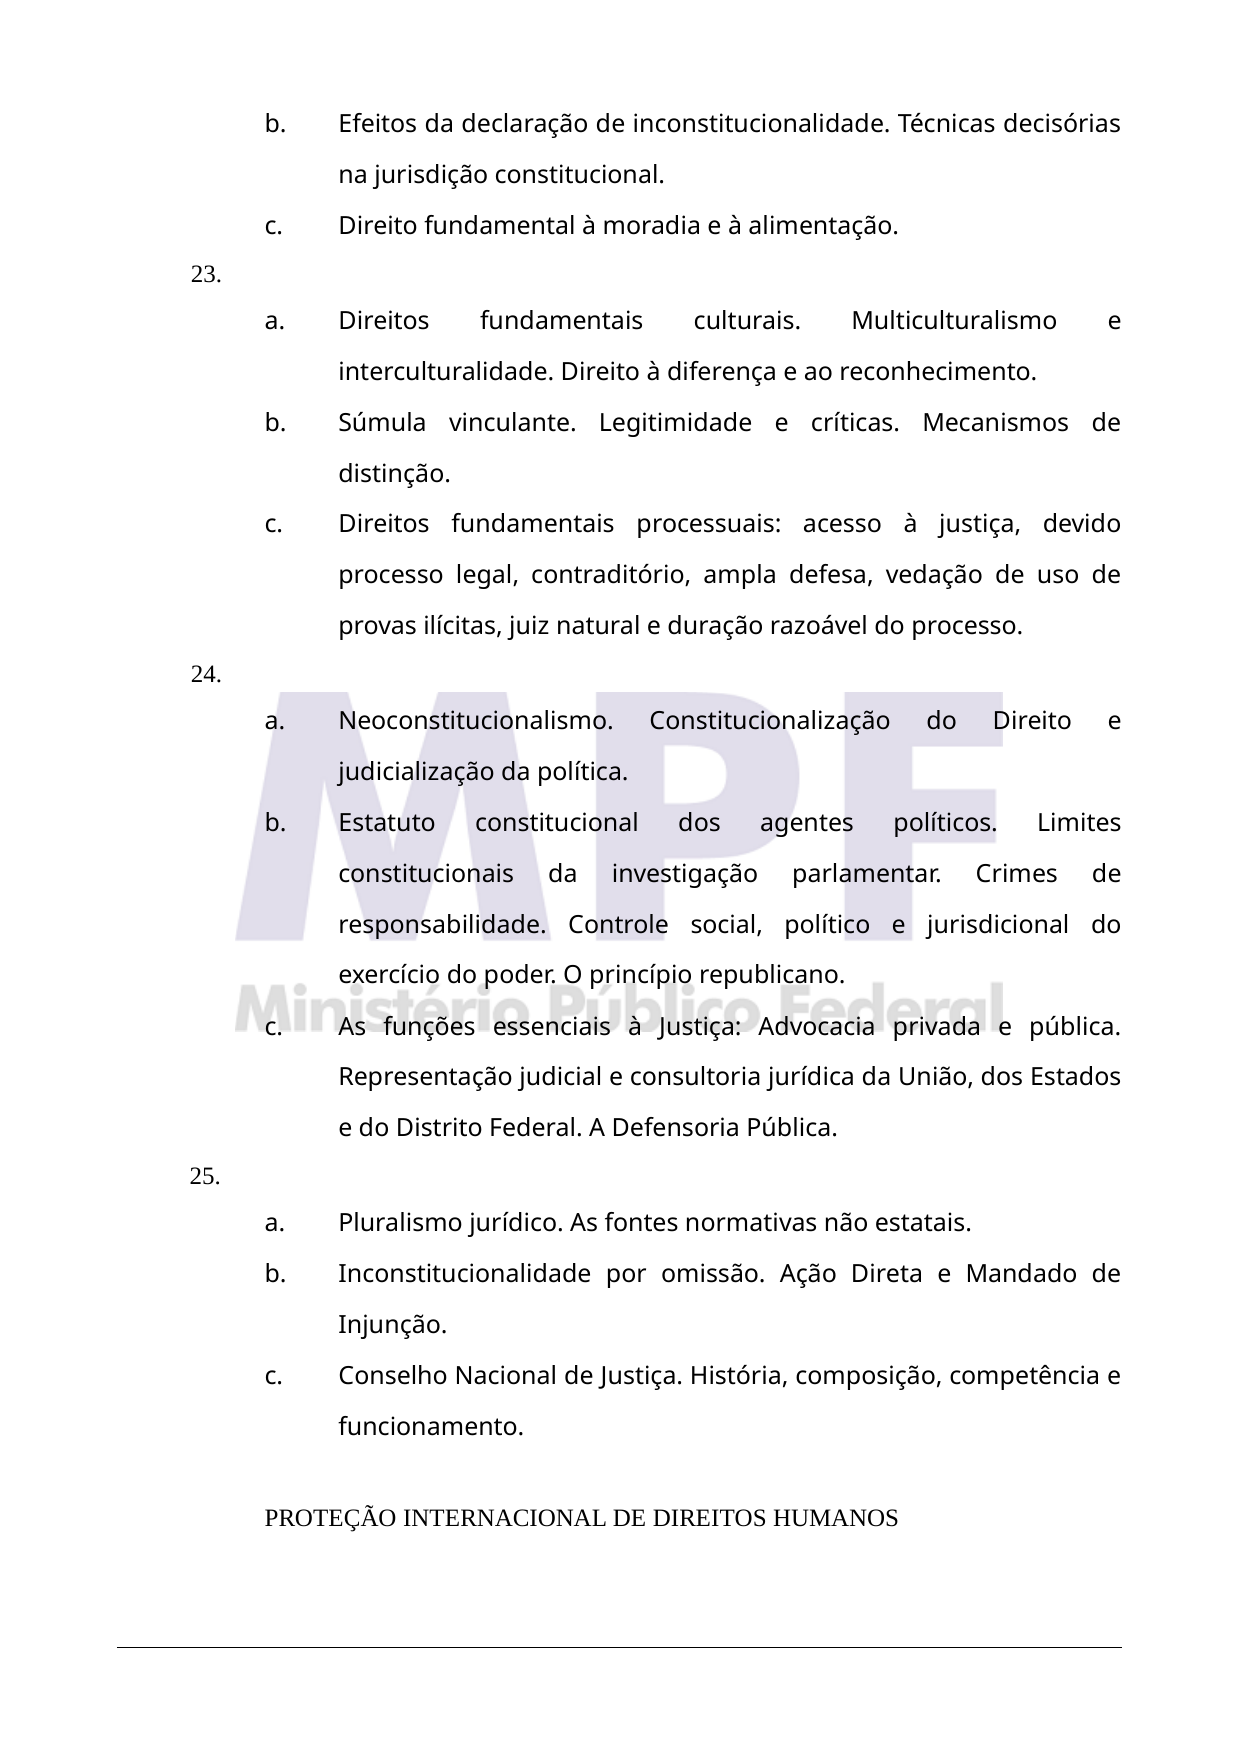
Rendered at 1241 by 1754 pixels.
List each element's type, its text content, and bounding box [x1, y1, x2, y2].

text b. Efeitos da declaração de inconstitucionalidade. Técnicas decisórias na jurisdição constitucional. [264, 106, 1122, 191]
text b. Súmula vinculante. Legitimidade e críticas. Mecanismos de distinção. [264, 404, 1122, 489]
picture [235, 692, 1004, 1032]
text b. Estatuto constitucional dos agentes políticos. Limites constitucionais da investigação parlamentar. Crimes de responsabilidade. Controle social, político e jurisdicional do exercício do poder. O princípio republicano. [264, 805, 1122, 991]
text 24. [117, 659, 1122, 688]
text a. Pluralismo jurídico. As fontes normativas não estatais. [264, 1205, 1122, 1239]
list Conselho Nacional de Justiça. História, composição, competência e funcionamento. [264, 1358, 1122, 1442]
text a. Neoconstitucionalismo. Constitucionalização do Direito e judicialização da política. [264, 703, 1122, 788]
text c. Direitos fundamentais processuais: acesso à justiça, devido processo legal, contraditório, ampla defesa, vedação de uso de provas ilícitas, juiz natural e duração razoável do processo. [264, 506, 1122, 642]
text 25. [117, 1161, 1122, 1190]
text PROTEÇÃO INTERNACIONAL DE DIREITOS HUMANOS [264, 1503, 1122, 1532]
text c. As funções essenciais à Justiça: Advocacia privada e pública. Representação judicial e consultoria jurídica da União, dos Estados e do Distrito Federal. A Defensoria Pública. [264, 1008, 1122, 1144]
text a. Direitos fundamentais culturais. Multiculturalismo e interculturalidade. Direito à diferença e ao reconhecimento. [264, 303, 1122, 388]
text b. Inconstitucionalidade por omissão. Ação Direta e Mandado de Injunção. [264, 1256, 1122, 1341]
text c. Direito fundamental à moradia e à alimentação. [264, 208, 1122, 242]
text 23. [117, 259, 1122, 288]
